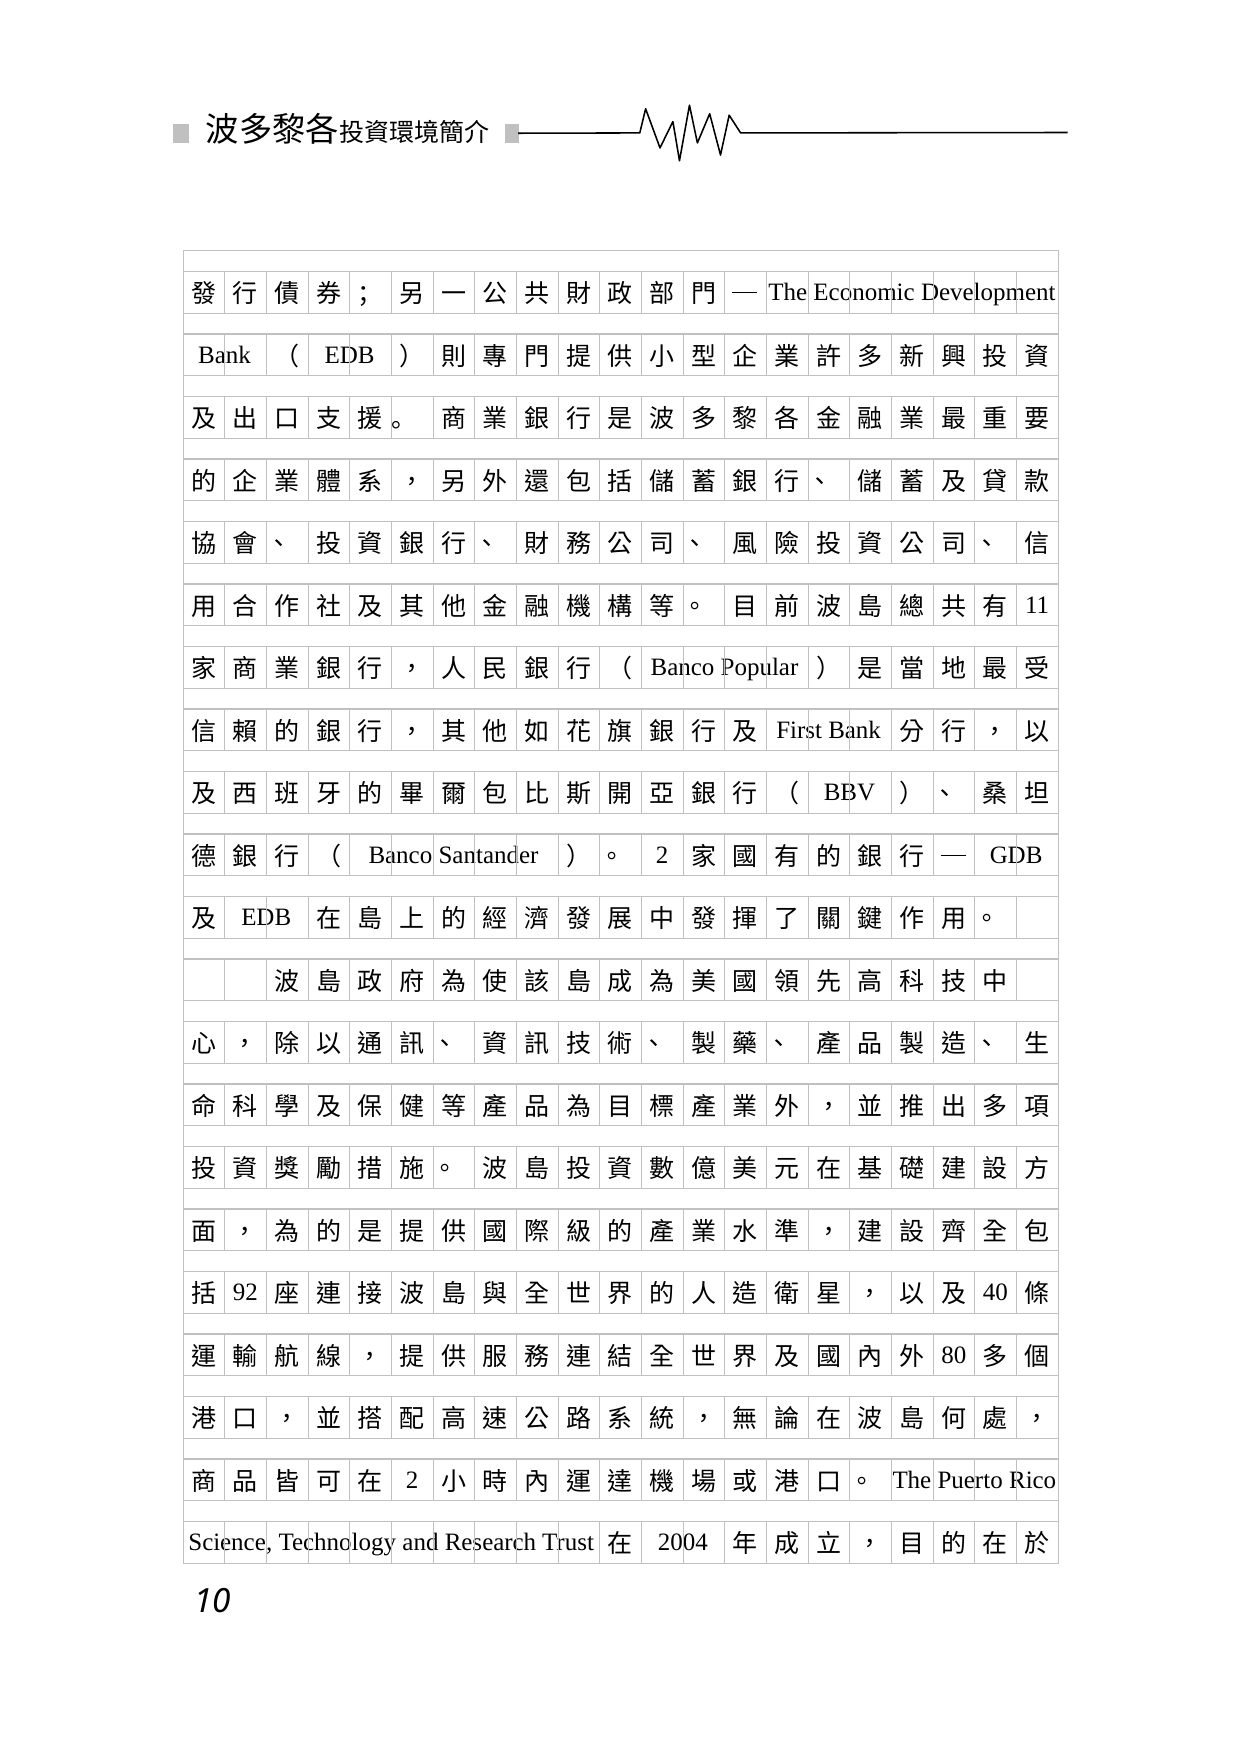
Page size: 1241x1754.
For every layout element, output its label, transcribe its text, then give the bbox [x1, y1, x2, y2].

text 波島政府為使該島成為美國領先高科技中心，除以通訊、資訊技術、製藥、產品製造、生命科學及保健等產品為目標產業外，並推出多項投資獎勵措施。波島投資數億美元在基礎建設方面，為的是提供國際級的產業水準，建設齊全包括92座連接波島與全世界的人造衛星，以及40條運輸航線，提供服務連結全世界及國內外80多個港口，並搭配高速公路系統，無論在波島何處，商品皆可在2小時內運達機場或港口。The Puerto Rico Science, Technology and Research Trust在2004年成立，目的在於協助該國的研究發展計畫，幫助有興趣在波島投資的公司尋找合適地點，並且提供更多的就業機會予當地居民。 [184, 1189, 1058, 1208]
text 波島的財金系統由波多黎各政府發展銀行（The Government Development Bank for Puerto Rico，簡稱GDB）統整管理一切相關法令規定，並且提供短期借貸及發行債券；另一公共財政部門─The Economic Development Bank（EDB）則專門提供小型企業許多新興投資及出口支援。商業銀行是波多黎各金融業最重要的企業體系，另外還包括儲蓄銀行、儲蓄及貸款協會、投資銀行、財務公司、風險投資公司、信用合作社及其他金融機構等。目前波島總共有11家商業銀行，人民銀行（Banco Popular）是當地最受信賴的銀行，其他如花旗銀行及First Bank分行，以及西班牙的畢爾包比斯開亞銀行（BBV）、桑坦德銀行（Banco Santander）。2家國有的銀行─GDB及EDB在島上的經濟發展中發揮了關鍵作用。 [184, 814, 1058, 833]
text 波島政府為使該島成為美國領先高科技中心，除以通訊、資訊技術、製藥、產品製造、生命科學及保健等產品為目標產業外，並推出多項投資獎勵措施。波島投資數億美元在基礎建設方面，為的是提供國際級的產業水準，建設齊全包括92座連接波島與全世界的人造衛星，以及40條運輸航線，提供服務連結全世界及國內外80多個港口，並搭配高速公路系統，無論在波島何處，商品皆可在2小時內運達機場或港口。The Puerto Rico Science, Technology and Research Trust在2004年成立，目的在於協助該國的研究發展計畫，幫助有興趣在波島投資的公司尋找合適地點，並且提供更多的就業機會予當地居民。 [184, 1001, 1058, 1021]
text 波島的財金系統由波多黎各政府發展銀行（The Government Development Bank for Puerto Rico，簡稱GDB）統整管理一切相關法令規定，並且提供短期借貸及發行債券；另一公共財政部門─The Economic Development Bank（EDB）則專門提供小型企業許多新興投資及出口支援。商業銀行是波多黎各金融業最重要的企業體系，另外還包括儲蓄銀行、儲蓄及貸款協會、投資銀行、財務公司、風險投資公司、信用合作社及其他金融機構等。目前波島總共有11家商業銀行，人民銀行（Banco Popular）是當地最受信賴的銀行，其他如花旗銀行及First Bank分行，以及西班牙的畢爾包比斯開亞銀行（BBV）、桑坦德銀行（Banco Santander）。2家國有的銀行─GDB及EDB在島上的經濟發展中發揮了關鍵作用。 [184, 751, 1058, 771]
text 波島政府為使該島成為美國領先高科技中心，除以通訊、資訊技術、製藥、產品製造、生命科學及保健等產品為目標產業外，並推出多項投資獎勵措施。波島投資數億美元在基礎建設方面，為的是提供國際級的產業水準，建設齊全包括92座連接波島與全世界的人造衛星，以及40條運輸航線，提供服務連結全世界及國內外80多個港口，並搭配高速公路系統，無論在波島何處，商品皆可在2小時內運達機場或港口。The Puerto Rico Science, Technology and Research Trust在2004年成立，目的在於協助該國的研究發展計畫，幫助有興趣在波島投資的公司尋找合適地點，並且提供更多的就業機會予當地居民。 [184, 939, 1058, 958]
text 波島的財金系統由波多黎各政府發展銀行（The Government Development Bank for Puerto Rico，簡稱GDB）統整管理一切相關法令規定，並且提供短期借貸及發行債券；另一公共財政部門─The Economic Development Bank（EDB）則專門提供小型企業許多新興投資及出口支援。商業銀行是波多黎各金融業最重要的企業體系，另外還包括儲蓄銀行、儲蓄及貸款協會、投資銀行、財務公司、風險投資公司、信用合作社及其他金融機構等。目前波島總共有11家商業銀行，人民銀行（Banco Popular）是當地最受信賴的銀行，其他如花旗銀行及First Bank分行，以及西班牙的畢爾包比斯開亞銀行（BBV）、桑坦德銀行（Banco Santander）。2家國有的銀行─GDB及EDB在島上的經濟發展中發揮了關鍵作用。 [184, 376, 1058, 396]
text 波島的財金系統由波多黎各政府發展銀行（The Government Development Bank for Puerto Rico，簡稱GDB）統整管理一切相關法令規定，並且提供短期借貸及發行債券；另一公共財政部門─The Economic Development Bank（EDB）則專門提供小型企業許多新興投資及出口支援。商業銀行是波多黎各金融業最重要的企業體系，另外還包括儲蓄銀行、儲蓄及貸款協會、投資銀行、財務公司、風險投資公司、信用合作社及其他金融機構等。目前波島總共有11家商業銀行，人民銀行（Banco Popular）是當地最受信賴的銀行，其他如花旗銀行及First Bank分行，以及西班牙的畢爾包比斯開亞銀行（BBV）、桑坦德銀行（Banco Santander）。2家國有的銀行─GDB及EDB在島上的經濟發展中發揮了關鍵作用。 [184, 876, 1058, 896]
text 波島的財金系統由波多黎各政府發展銀行（The Government Development Bank for Puerto Rico，簡稱GDB）統整管理一切相關法令規定，並且提供短期借貸及發行債券；另一公共財政部門─The Economic Development Bank（EDB）則專門提供小型企業許多新興投資及出口支援。商業銀行是波多黎各金融業最重要的企業體系，另外還包括儲蓄銀行、儲蓄及貸款協會、投資銀行、財務公司、風險投資公司、信用合作社及其他金融機構等。目前波島總共有11家商業銀行，人民銀行（Banco Popular）是當地最受信賴的銀行，其他如花旗銀行及First Bank分行，以及西班牙的畢爾包比斯開亞銀行（BBV）、桑坦德銀行（Banco Santander）。2家國有的銀行─GDB及EDB在島上的經濟發展中發揮了關鍵作用。 [184, 689, 1058, 708]
text 波島政府為使該島成為美國領先高科技中心，除以通訊、資訊技術、製藥、產品製造、生命科學及保健等產品為目標產業外，並推出多項投資獎勵措施。波島投資數億美元在基礎建設方面，為的是提供國際級的產業水準，建設齊全包括92座連接波島與全世界的人造衛星，以及40條運輸航線，提供服務連結全世界及國內外80多個港口，並搭配高速公路系統，無論在波島何處，商品皆可在2小時內運達機場或港口。The Puerto Rico Science, Technology and Research Trust在2004年成立，目的在於協助該國的研究發展計畫，幫助有興趣在波島投資的公司尋找合適地點，並且提供更多的就業機會予當地居民。 [184, 1251, 1058, 1271]
text 波島的財金系統由波多黎各政府發展銀行（The Government Development Bank for Puerto Rico，簡稱GDB）統整管理一切相關法令規定，並且提供短期借貸及發行債券；另一公共財政部門─The Economic Development Bank（EDB）則專門提供小型企業許多新興投資及出口支援。商業銀行是波多黎各金融業最重要的企業體系，另外還包括儲蓄銀行、儲蓄及貸款協會、投資銀行、財務公司、風險投資公司、信用合作社及其他金融機構等。目前波島總共有11家商業銀行，人民銀行（Banco Popular）是當地最受信賴的銀行，其他如花旗銀行及First Bank分行，以及西班牙的畢爾包比斯開亞銀行（BBV）、桑坦德銀行（Banco Santander）。2家國有的銀行─GDB及EDB在島上的經濟發展中發揮了關鍵作用。 [184, 501, 1058, 521]
text 波島政府為使該島成為美國領先高科技中心，除以通訊、資訊技術、製藥、產品製造、生命科學及保健等產品為目標產業外，並推出多項投資獎勵措施。波島投資數億美元在基礎建設方面，為的是提供國際級的產業水準，建設齊全包括92座連接波島與全世界的人造衛星，以及40條運輸航線，提供服務連結全世界及國內外80多個港口，並搭配高速公路系統，無論在波島何處，商品皆可在2小時內運達機場或港口。The Puerto Rico Science, Technology and Research Trust在2004年成立，目的在於協助該國的研究發展計畫，幫助有興趣在波島投資的公司尋找合適地點，並且提供更多的就業機會予當地居民。 [184, 1314, 1058, 1333]
text 波島的財金系統由波多黎各政府發展銀行（The Government Development Bank for Puerto Rico，簡稱GDB）統整管理一切相關法令規定，並且提供短期借貸及發行債券；另一公共財政部門─The Economic Development Bank（EDB）則專門提供小型企業許多新興投資及出口支援。商業銀行是波多黎各金融業最重要的企業體系，另外還包括儲蓄銀行、儲蓄及貸款協會、投資銀行、財務公司、風險投資公司、信用合作社及其他金融機構等。目前波島總共有11家商業銀行，人民銀行（Banco Popular）是當地最受信賴的銀行，其他如花旗銀行及First Bank分行，以及西班牙的畢爾包比斯開亞銀行（BBV）、桑坦德銀行（Banco Santander）。2家國有的銀行─GDB及EDB在島上的經濟發展中發揮了關鍵作用。 [184, 251, 1058, 271]
text 波島政府為使該島成為美國領先高科技中心，除以通訊、資訊技術、製藥、產品製造、生命科學及保健等產品為目標產業外，並推出多項投資獎勵措施。波島投資數億美元在基礎建設方面，為的是提供國際級的產業水準，建設齊全包括92座連接波島與全世界的人造衛星，以及40條運輸航線，提供服務連結全世界及國內外80多個港口，並搭配高速公路系統，無論在波島何處，商品皆可在2小時內運達機場或港口。The Puerto Rico Science, Technology and Research Trust在2004年成立，目的在於協助該國的研究發展計畫，幫助有興趣在波島投資的公司尋找合適地點，並且提供更多的就業機會予當地居民。 [184, 1501, 1058, 1521]
text 波島政府為使該島成為美國領先高科技中心，除以通訊、資訊技術、製藥、產品製造、生命科學及保健等產品為目標產業外，並推出多項投資獎勵措施。波島投資數億美元在基礎建設方面，為的是提供國際級的產業水準，建設齊全包括92座連接波島與全世界的人造衛星，以及40條運輸航線，提供服務連結全世界及國內外80多個港口，並搭配高速公路系統，無論在波島何處，商品皆可在2小時內運達機場或港口。The Puerto Rico Science, Technology and Research Trust在2004年成立，目的在於協助該國的研究發展計畫，幫助有興趣在波島投資的公司尋找合適地點，並且提供更多的就業機會予當地居民。 [184, 1439, 1058, 1458]
text 波島政府為使該島成為美國領先高科技中心，除以通訊、資訊技術、製藥、產品製造、生命科學及保健等產品為目標產業外，並推出多項投資獎勵措施。波島投資數億美元在基礎建設方面，為的是提供國際級的產業水準，建設齊全包括92座連接波島與全世界的人造衛星，以及40條運輸航線，提供服務連結全世界及國內外80多個港口，並搭配高速公路系統，無論在波島何處，商品皆可在2小時內運達機場或港口。The Puerto Rico Science, Technology and Research Trust在2004年成立，目的在於協助該國的研究發展計畫，幫助有興趣在波島投資的公司尋找合適地點，並且提供更多的就業機會予當地居民。 [184, 1064, 1058, 1083]
text 波島政府為使該島成為美國領先高科技中心，除以通訊、資訊技術、製藥、產品製造、生命科學及保健等產品為目標產業外，並推出多項投資獎勵措施。波島投資數億美元在基礎建設方面，為的是提供國際級的產業水準，建設齊全包括92座連接波島與全世界的人造衛星，以及40條運輸航線，提供服務連結全世界及國內外80多個港口，並搭配高速公路系統，無論在波島何處，商品皆可在2小時內運達機場或港口。The Puerto Rico Science, Technology and Research Trust在2004年成立，目的在於協助該國的研究發展計畫，幫助有興趣在波島投資的公司尋找合適地點，並且提供更多的就業機會予當地居民。 [184, 1376, 1058, 1396]
text 波島的財金系統由波多黎各政府發展銀行（The Government Development Bank for Puerto Rico，簡稱GDB）統整管理一切相關法令規定，並且提供短期借貸及發行債券；另一公共財政部門─The Economic Development Bank（EDB）則專門提供小型企業許多新興投資及出口支援。商業銀行是波多黎各金融業最重要的企業體系，另外還包括儲蓄銀行、儲蓄及貸款協會、投資銀行、財務公司、風險投資公司、信用合作社及其他金融機構等。目前波島總共有11家商業銀行，人民銀行（Banco Popular）是當地最受信賴的銀行，其他如花旗銀行及First Bank分行，以及西班牙的畢爾包比斯開亞銀行（BBV）、桑坦德銀行（Banco Santander）。2家國有的銀行─GDB及EDB在島上的經濟發展中發揮了關鍵作用。 [184, 439, 1058, 458]
text 波島的財金系統由波多黎各政府發展銀行（The Government Development Bank for Puerto Rico，簡稱GDB）統整管理一切相關法令規定，並且提供短期借貸及發行債券；另一公共財政部門─The Economic Development Bank（EDB）則專門提供小型企業許多新興投資及出口支援。商業銀行是波多黎各金融業最重要的企業體系，另外還包括儲蓄銀行、儲蓄及貸款協會、投資銀行、財務公司、風險投資公司、信用合作社及其他金融機構等。目前波島總共有11家商業銀行，人民銀行（Banco Popular）是當地最受信賴的銀行，其他如花旗銀行及First Bank分行，以及西班牙的畢爾包比斯開亞銀行（BBV）、桑坦德銀行（Banco Santander）。2家國有的銀行─GDB及EDB在島上的經濟發展中發揮了關鍵作用。 [184, 564, 1058, 583]
text 波島政府為使該島成為美國領先高科技中心，除以通訊、資訊技術、製藥、產品製造、生命科學及保健等產品為目標產業外，並推出多項投資獎勵措施。波島投資數億美元在基礎建設方面，為的是提供國際級的產業水準，建設齊全包括92座連接波島與全世界的人造衛星，以及40條運輸航線，提供服務連結全世界及國內外80多個港口，並搭配高速公路系統，無論在波島何處，商品皆可在2小時內運達機場或港口。The Puerto Rico Science, Technology and Research Trust在2004年成立，目的在於協助該國的研究發展計畫，幫助有興趣在波島投資的公司尋找合適地點，並且提供更多的就業機會予當地居民。 [184, 1126, 1058, 1146]
text 波島的財金系統由波多黎各政府發展銀行（The Government Development Bank for Puerto Rico，簡稱GDB）統整管理一切相關法令規定，並且提供短期借貸及發行債券；另一公共財政部門─The Economic Development Bank（EDB）則專門提供小型企業許多新興投資及出口支援。商業銀行是波多黎各金融業最重要的企業體系，另外還包括儲蓄銀行、儲蓄及貸款協會、投資銀行、財務公司、風險投資公司、信用合作社及其他金融機構等。目前波島總共有11家商業銀行，人民銀行（Banco Popular）是當地最受信賴的銀行，其他如花旗銀行及First Bank分行，以及西班牙的畢爾包比斯開亞銀行（BBV）、桑坦德銀行（Banco Santander）。2家國有的銀行─GDB及EDB在島上的經濟發展中發揮了關鍵作用。 [184, 626, 1058, 646]
text 波島的財金系統由波多黎各政府發展銀行（The Government Development Bank for Puerto Rico，簡稱GDB）統整管理一切相關法令規定，並且提供短期借貸及發行債券；另一公共財政部門─The Economic Development Bank（EDB）則專門提供小型企業許多新興投資及出口支援。商業銀行是波多黎各金融業最重要的企業體系，另外還包括儲蓄銀行、儲蓄及貸款協會、投資銀行、財務公司、風險投資公司、信用合作社及其他金融機構等。目前波島總共有11家商業銀行，人民銀行（Banco Popular）是當地最受信賴的銀行，其他如花旗銀行及First Bank分行，以及西班牙的畢爾包比斯開亞銀行（BBV）、桑坦德銀行（Banco Santander）。2家國有的銀行─GDB及EDB在島上的經濟發展中發揮了關鍵作用。 [184, 314, 1058, 333]
